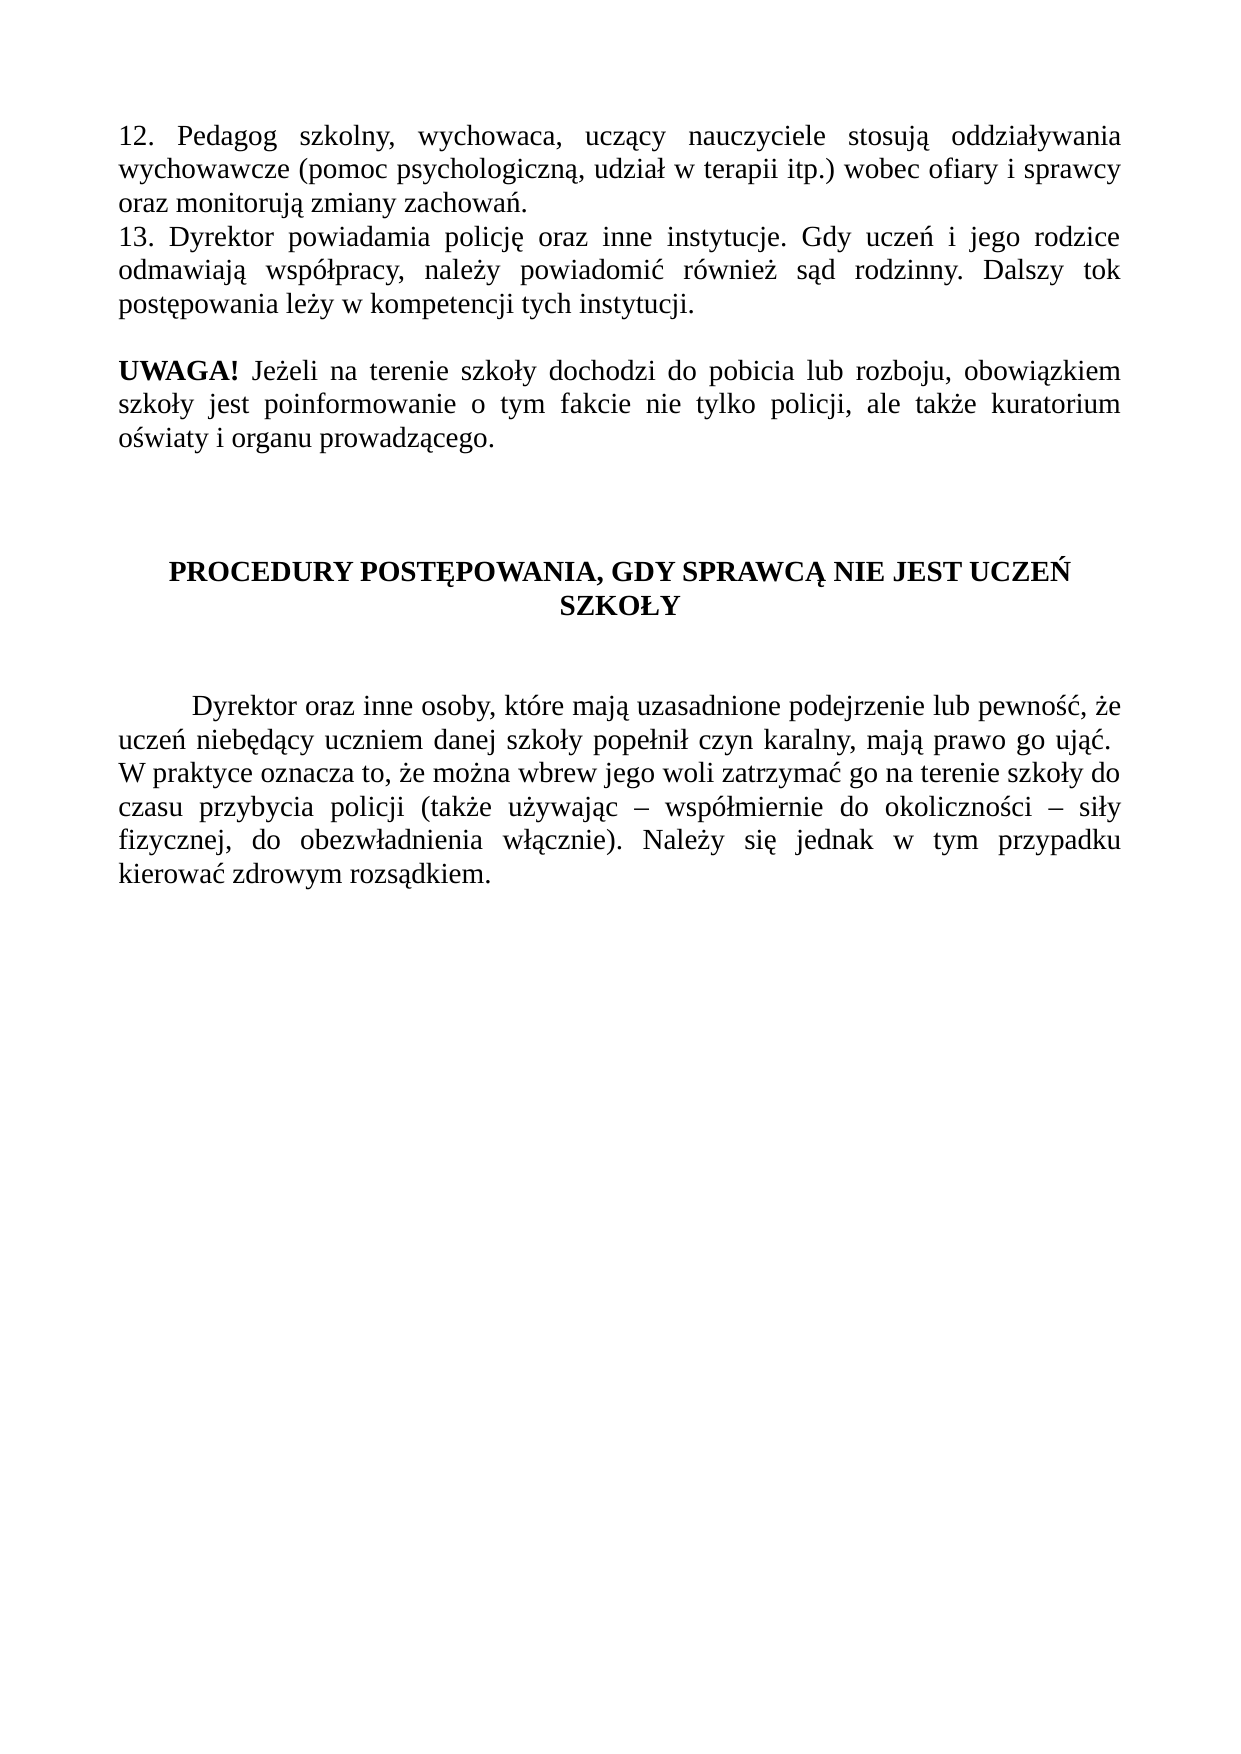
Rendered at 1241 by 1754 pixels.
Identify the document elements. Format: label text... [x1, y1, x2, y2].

text UWAGA! Jeżeli na terenie szkoły dochodzi do pobicia lub rozboju, obowiązkiem szkoły jest poinformowanie o tym fakcie nie tylko policji, ale także kuratorium oświaty i organu prowadzącego. [118, 353, 1122, 453]
text PROCEDURY POSTĘPOWANIA, GDY SPRAWCĄ NIE JEST UCZEŃ SZKOŁY [118, 554, 1122, 621]
text 13. Dyrektor powiadamia policję oraz inne instytucje. Gdy uczeń i jego rodzice odmawiają współpracy, należy powiadomić również sąd rodzinny. Dalszy tok postępowania leży w kompetencji tych instytucji. [118, 219, 1122, 319]
text 12. Pedagog szkolny, wychowaca, uczący nauczyciele stosują oddziaływania wychowawcze (pomoc psychologiczną, udział w terapii itp.) wobec ofiary i sprawcy oraz monitorują zmiany zachowań. [118, 118, 1122, 219]
text Dyrektor oraz inne osoby, które mają uzasadnione podejrzenie lub pewność, że uczeń niebędący uczniem danej szkoły popełnił czyn karalny, mają prawo go ująć. W praktyce oznacza to, że można wbrew jego woli zatrzymać go na terenie szkoły do czasu przybycia policji (także używając – współmiernie do okoliczności – siły fizycznej, do obezwładnienia włącznie). Należy się jednak w tym przypadku kierować zdrowym rozsądkiem. [118, 688, 1122, 889]
